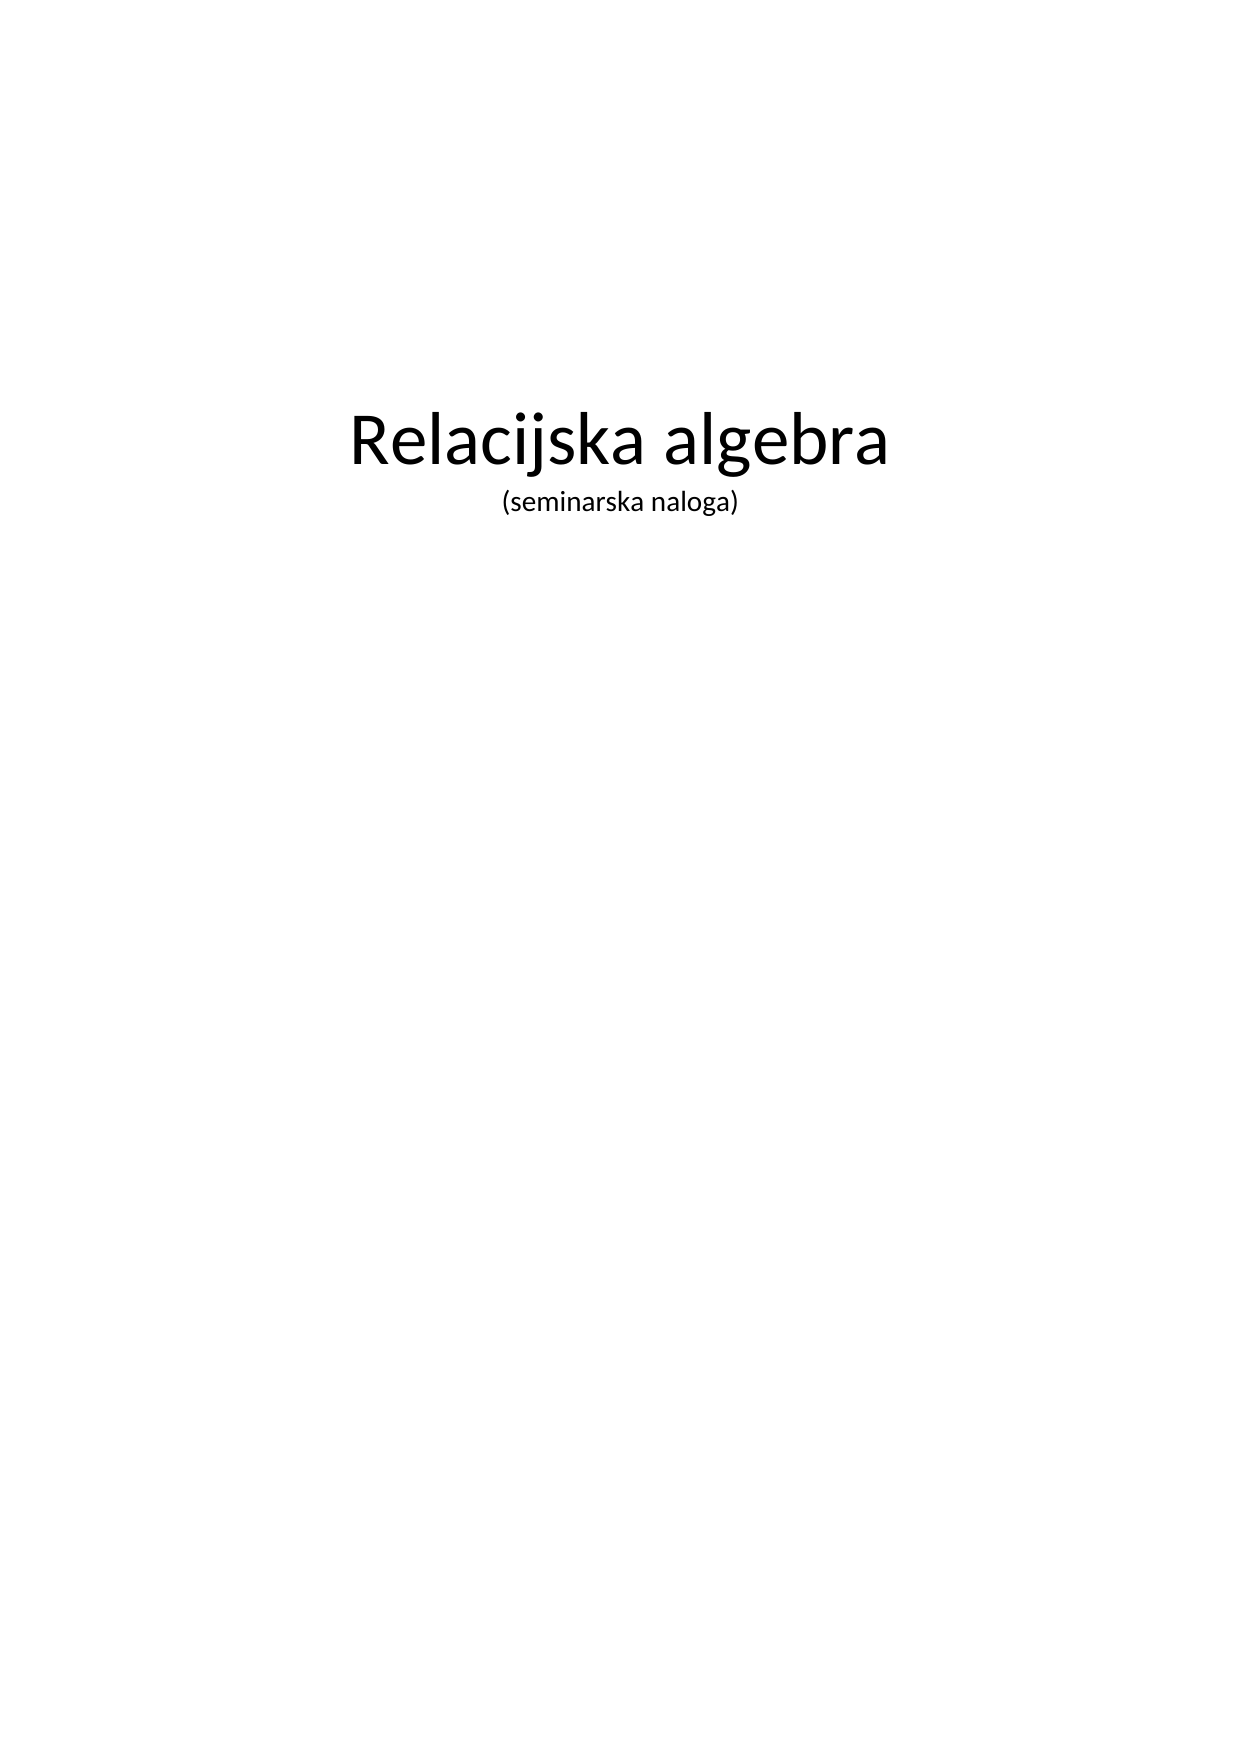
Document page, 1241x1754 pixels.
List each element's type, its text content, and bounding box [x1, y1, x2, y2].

text Relacijska algebra [148, 392, 1093, 483]
text (seminarska naloga) [148, 483, 1093, 519]
